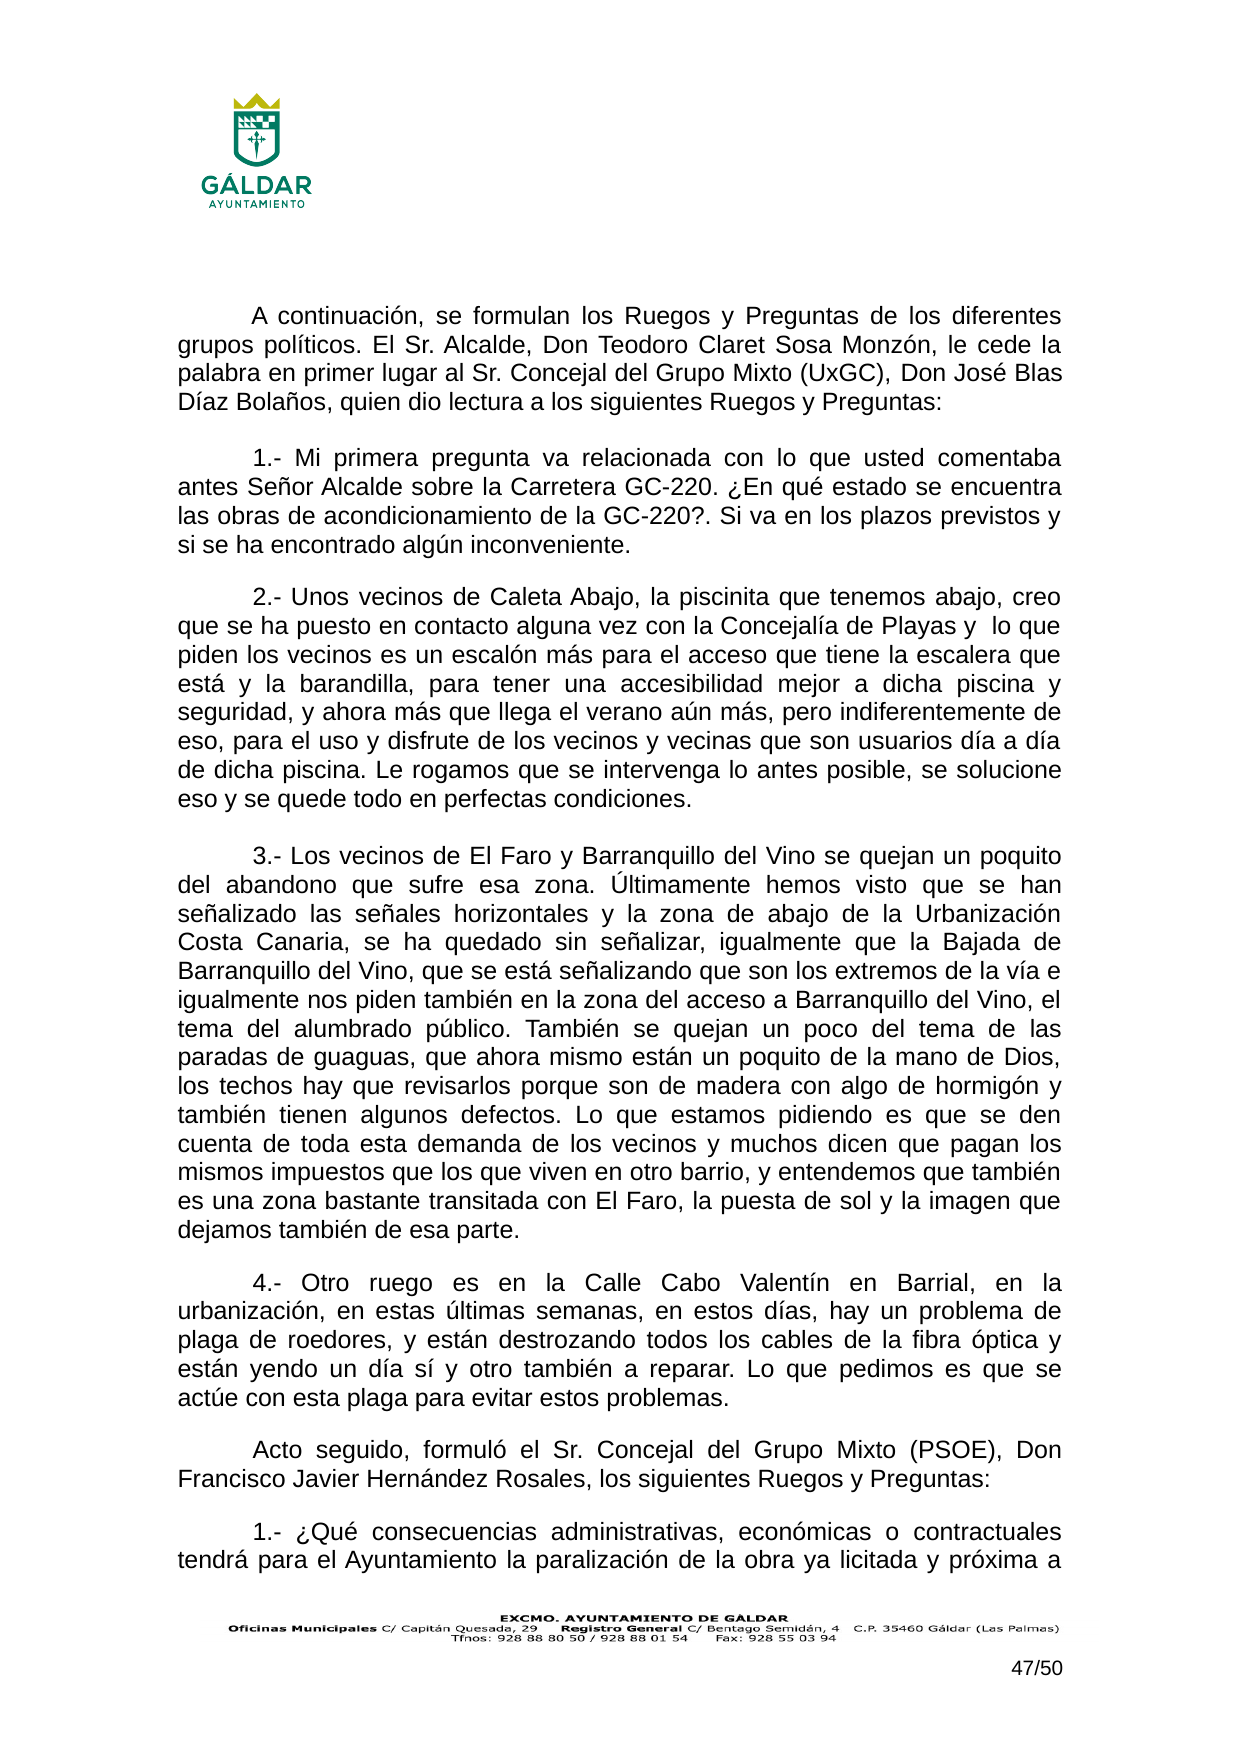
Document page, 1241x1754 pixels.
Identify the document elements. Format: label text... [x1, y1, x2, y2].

text Acto seguido, formuló el Sr. Concejal del Grupo Mixto (PSOE), Don Francisco Javier Hernández Rosales, los siguientes Ruegos y Preguntas: [177, 1435, 1063, 1493]
text 2.- Unos vecinos de Caleta Abajo, la piscinita que tenemos abajo, creo que se ha puesto en contacto alguna vez con la Concejalía de Playas y lo que piden los vecinos es un escalón más para el acceso que tiene la escalera que está y la barandilla, para tener una accesibilidad mejor a dicha piscina y seguridad, y ahora más que llega el verano aún más, pero indiferentemente de eso, para el uso y disfrute de los vecinos y vecinas que son usuarios día a día de dicha piscina. Le rogamos que se intervenga lo antes posible, se solucione eso y se quede todo en perfectas condiciones. [177, 582, 1063, 812]
picture [229, 1614, 1071, 1642]
text 3.- Los vecinos de El Faro y Barranquillo del Vino se quejan un poquito del abandono que sufre esa zona. Últimamente hemos visto que se han señalizado las señales horizontales y la zona de abajo de la Urbanización Costa Canaria, se ha quedado sin señalizar, igualmente que la Bajada de Barranquillo del Vino, que se está señalizando que son los extremos de la vía e igualmente nos piden también en la zona del acceso a Barranquillo del Vino, el tema del alumbrado público. También se quejan un poco del tema de las paradas de guaguas, que ahora mismo están un poquito de la mano de Dios, los techos hay que revisarlos porque son de madera con algo de hormigón y también tienen algunos defectos. Lo que estamos pidiendo es que se den cuenta de toda esta demanda de los vecinos y muchos dicen que pagan los mismos impuestos que los que viven en otro barrio, y entendemos que también es una zona bastante transitada con El Faro, la puesta de sol y la imagen que dejamos también de esa parte. [177, 841, 1063, 1244]
text 4.- Otro ruego es en la Calle Cabo Valentín en Barrial, en la urbanización, en estas últimas semanas, en estos días, hay un problema de plaga de roedores, y están destrozando todos los cables de la fibra óptica y están yendo un día sí y otro también a reparar. Lo que pedimos es que se actúe con esta plaga para evitar estos problemas. [177, 1268, 1063, 1411]
text A continuación, se formulan los Ruegos y Preguntas de los diferentes grupos políticos. El Sr. Alcalde, Don Teodoro Claret Sosa Monzón, le cede la palabra en primer lugar al Sr. Concejal del Grupo Mixto (UxGC), Don José Blas Díaz Bolaños, quien dio lectura a los siguientes Ruegos y Preguntas: [177, 301, 1063, 416]
text 1.- ¿Qué consecuencias administrativas, económicas o contractuales tendrá para el Ayuntamiento la paralización de la obra ya licitada y próxima a [177, 1517, 1063, 1574]
text 1.- Mi primera pregunta va relacionada con lo que usted comentaba antes Señor Alcalde sobre la Carretera GC-220. ¿En qué estado se encuentra las obras de acondicionamiento de la GC-220?. Si va en los plazos previstos y si se ha encontrado algún inconveniente. [177, 443, 1063, 558]
picture [183, 73, 329, 228]
